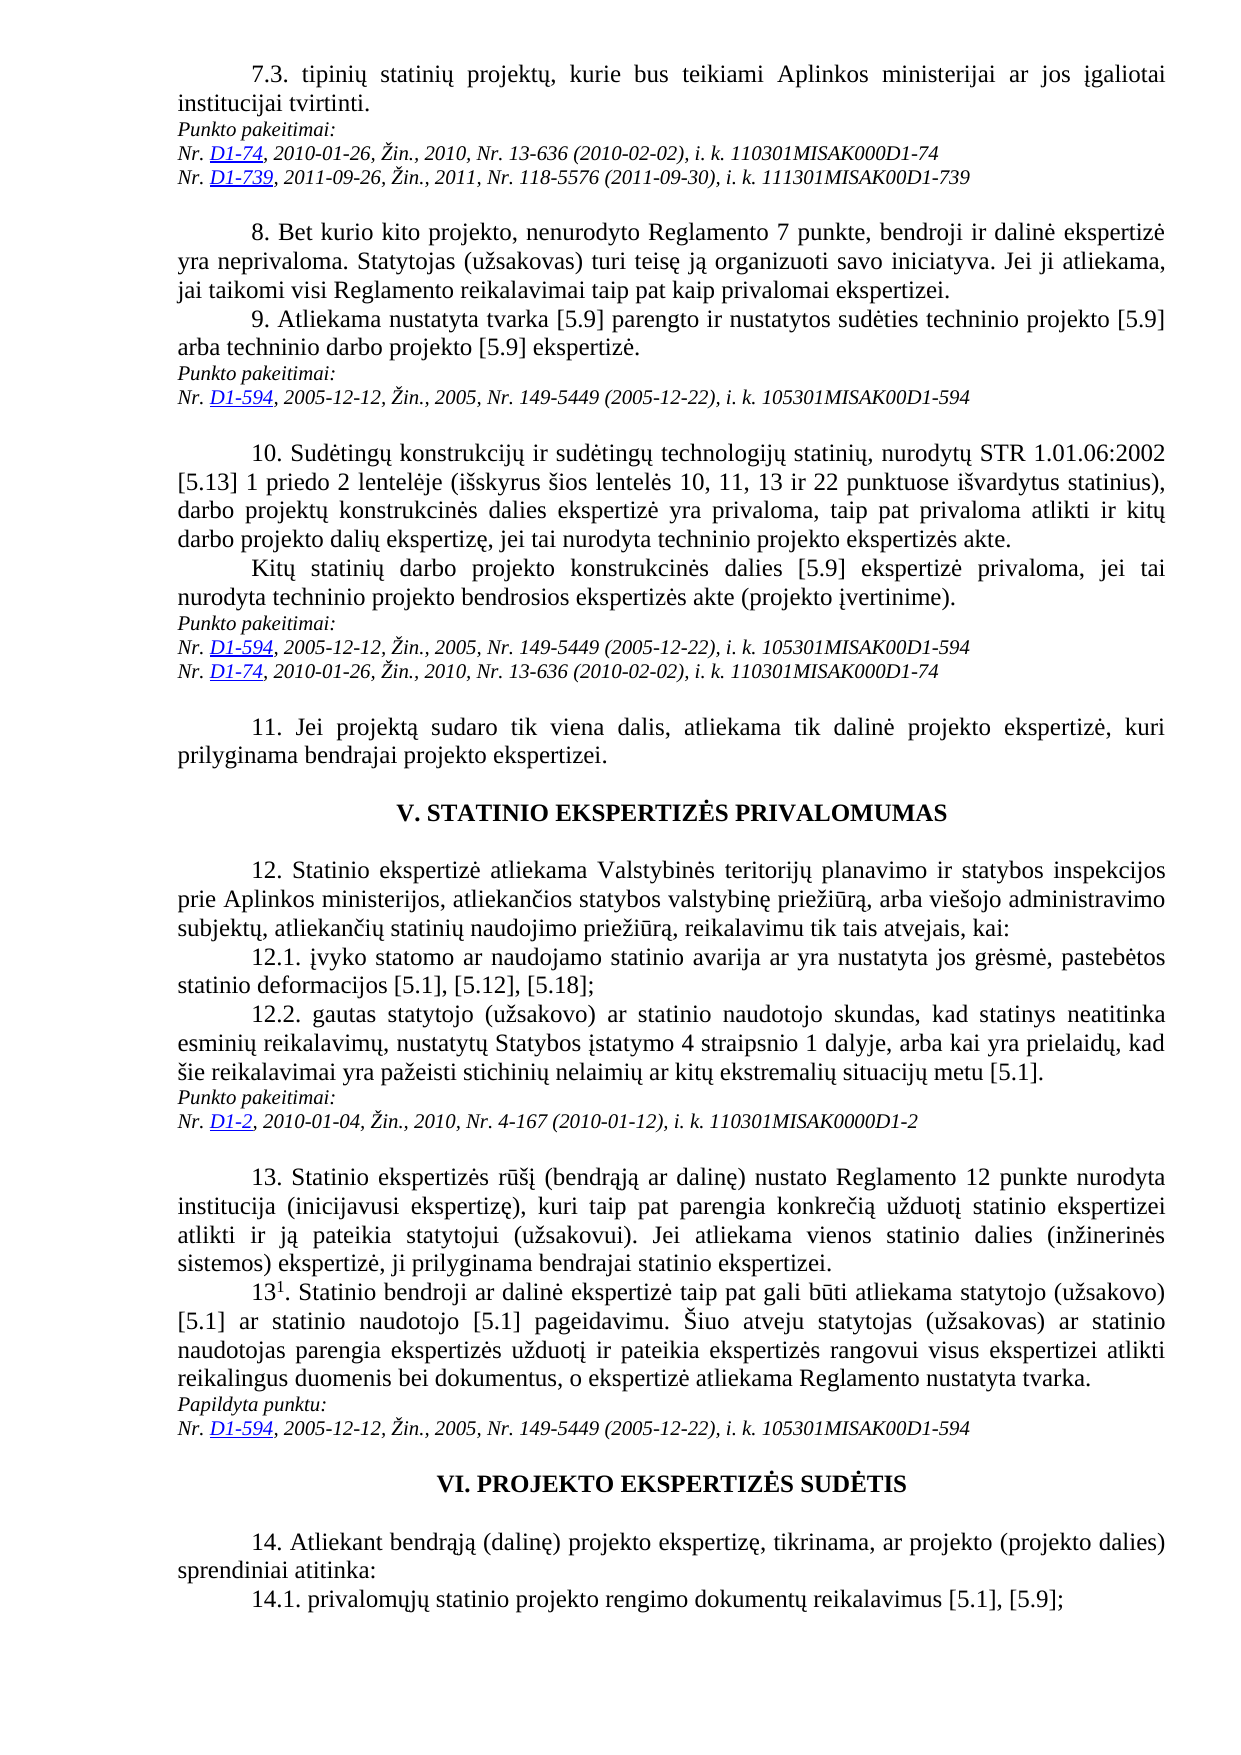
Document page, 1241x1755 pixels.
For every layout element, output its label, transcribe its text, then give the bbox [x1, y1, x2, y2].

text Kitų statinių darbo projekto konstrukcinės dalies [5.9] ekspertizė privaloma, jei tai nurodyta techninio projekto bendrosios ekspertizės akte (projekto įvertinime). [177, 553, 1166, 611]
text 8. Bet kurio kito projekto, nenurodyto Reglamento 7 punkte, bendroji ir dalinė ekspertizė yra neprivaloma. Statytojas (užsakovas) turi teisę ją organizuoti savo iniciatyva. Jei ji atliekama, jai taikomi visi Reglamento reikalavimai taip pat kaip privalomai ekspertizei. [177, 217, 1166, 304]
text 11. Jei projektą sudaro tik viena dalis, atliekama tik dalinė projekto ekspertizė, kuri prilyginama bendrajai projekto ekspertizei. [177, 712, 1166, 769]
text 131. Statinio bendroji ar dalinė ekspertizė taip pat gali būti atliekama statytojo (užsakovo) [5.1] ar statinio naudotojo [5.1] pageidavimu. Šiuo atveju statytojas (užsakovas) ar statinio naudotojas parengia ekspertizės užduotį ir pateikia ekspertizės rangovui visus ekspertizei atlikti reikalingus duomenis bei dokumentus, o ekspertizė atliekama Reglamento nustatyta tvarka. [177, 1277, 1166, 1392]
text 10. Sudėtingų konstrukcijų ir sudėtingų technologijų statinių, nurodytų STR 1.01.06:2002 [5.13] 1 priedo 2 lentelėje (išskyrus šios lentelės 10, 11, 13 ir 22 punktuose išvardytus statinius), darbo projektų konstrukcinės dalies ekspertizė yra privaloma, taip pat privaloma atlikti ir kitų darbo projekto dalių ekspertizę, jei tai nurodyta techninio projekto ekspertizės akte. [177, 438, 1166, 553]
text V. STATINIO EKSPERTIZĖS PRIVALOMUMAS [177, 798, 1166, 827]
text Nr. D1-594, 2005-12-12, Žin., 2005, Nr. 149-5449 (2005-12-22), i. k. 105301MISAK00D1-594 [177, 1416, 1166, 1440]
text 14.1. privalomųjų statinio projekto rengimo dokumentų reikalavimus [5.1], [5.9]; [177, 1584, 1166, 1613]
text Punkto pakeitimai: [177, 117, 1166, 141]
text 9. Atliekama nustatyta tvarka [5.9] parengto ir nustatytos sudėties techninio projekto [5.9] arba techninio darbo projekto [5.9] ekspertizė. [177, 304, 1166, 361]
text 7.3. tipinių statinių projektų, kurie bus teikiami Aplinkos ministerijai ar jos įgaliotai institucijai tvirtinti. [177, 59, 1166, 117]
text 12. Statinio ekspertizė atliekama Valstybinės teritorijų planavimo ir statybos inspekcijos prie Aplinkos ministerijos, atliekančios statybos valstybinę priežiūrą, arba viešojo administravimo subjektų, atliekančių statinių naudojimo priežiūrą, reikalavimu tik tais atvejais, kai: [177, 855, 1166, 942]
text 14. Atliekant bendrąją (dalinę) projekto ekspertizę, tikrinama, ar projekto (projekto dalies) sprendiniai atitinka: [177, 1527, 1166, 1584]
text Nr. D1-74, 2010-01-26, Žin., 2010, Nr. 13-636 (2010-02-02), i. k. 110301MISAK000D1-74 [177, 659, 1166, 683]
text Punkto pakeitimai: [177, 1085, 1166, 1109]
text Papildyta punktu: [177, 1392, 1166, 1416]
text Nr. D1-739, 2011-09-26, Žin., 2011, Nr. 118-5576 (2011-09-30), i. k. 111301MISAK00D1-739 [177, 165, 1166, 189]
text 12.2. gautas statytojo (užsakovo) ar statinio naudotojo skundas, kad statinys neatitinka esminių reikalavimų, nustatytų Statybos įstatymo 4 straipsnio 1 dalyje, arba kai yra prielaidų, kad šie reikalavimai yra pažeisti stichinių nelaimių ar kitų ekstremalių situacijų metu [5.1]. [177, 999, 1166, 1085]
text 12.1. įvyko statomo ar naudojamo statinio avarija ar yra nustatyta jos grėsmė, pastebėtos statinio deformacijos [5.1], [5.12], [5.18]; [177, 942, 1166, 999]
text Nr. D1-74, 2010-01-26, Žin., 2010, Nr. 13-636 (2010-02-02), i. k. 110301MISAK000D1-74 [177, 141, 1166, 165]
text Punkto pakeitimai: [177, 361, 1166, 385]
text Punkto pakeitimai: [177, 611, 1166, 635]
text VI. PROJEKTO EKSPERTIZĖS SUDĖTIS [177, 1469, 1166, 1498]
text 13. Statinio ekspertizės rūšį (bendrąją ar dalinę) nustato Reglamento 12 punkte nurodyta institucija (inicijavusi ekspertizę), kuri taip pat parengia konkrečią užduotį statinio ekspertizei atlikti ir ją pateikia statytojui (užsakovui). Jei atliekama vienos statinio dalies (inžinerinės sistemos) ekspertizė, ji prilyginama bendrajai statinio ekspertizei. [177, 1162, 1166, 1277]
text Nr. D1-2, 2010-01-04, Žin., 2010, Nr. 4-167 (2010-01-12), i. k. 110301MISAK0000D1-2 [177, 1109, 1166, 1133]
text Nr. D1-594, 2005-12-12, Žin., 2005, Nr. 149-5449 (2005-12-22), i. k. 105301MISAK00D1-594 [177, 635, 1166, 659]
text Nr. D1-594, 2005-12-12, Žin., 2005, Nr. 149-5449 (2005-12-22), i. k. 105301MISAK00D1-594 [177, 385, 1166, 409]
